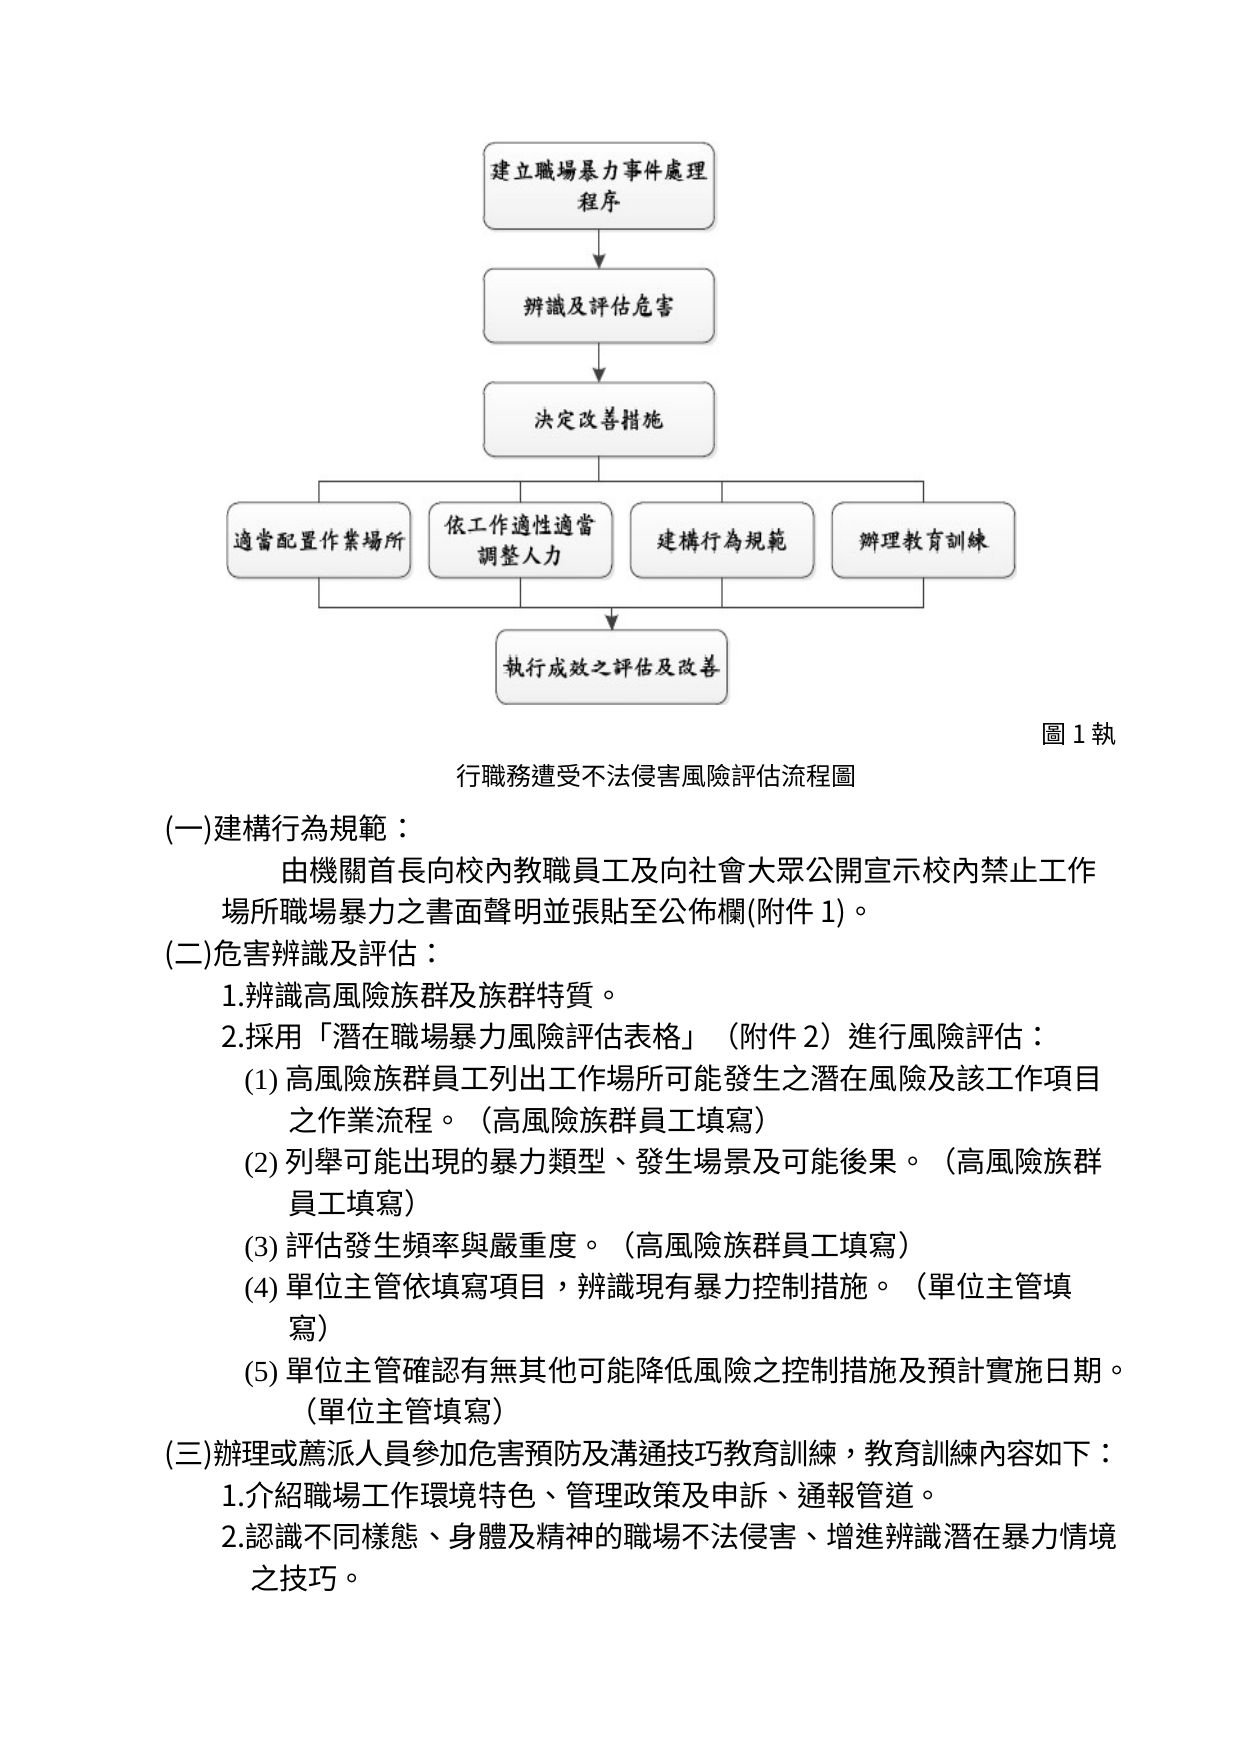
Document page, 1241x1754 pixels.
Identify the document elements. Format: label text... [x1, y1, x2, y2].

text (2) 列舉可能出現的暴力類型、發生場景及可能後果。（高風險族群員工填寫） [244, 1139, 1122, 1223]
text (3) 評估發生頻率與嚴重度。（高風險族群員工填寫） [244, 1223, 1122, 1264]
text (4) 單位主管依填寫項目，辨識現有暴力控制措施。（單位主管填寫） [244, 1264, 1122, 1348]
text (一)建構行為規範： [164, 806, 1122, 848]
text 1.辨識高風險族群及族群特質。 [221, 973, 1122, 1014]
text 2.認識不同樣態、身體及精神的職場不法侵害、增進辨識潛在暴力情境之技巧。 [221, 1514, 1122, 1598]
text (1) 高風險族群員工列出工作場所可能發生之潛在風險及該工作項目之作業流程。（高風險族群員工填寫） [244, 1056, 1122, 1139]
picture [226, 141, 1018, 708]
text 圖 1 執行職務遭受不法侵害風險評估流程圖 [189, 710, 1122, 793]
text (三)辦理或薦派人員參加危害預防及溝通技巧教育訓練，教育訓練內容如下： [164, 1431, 1122, 1473]
text 2.採用「潛在職場暴力風險評估表格」（附件2）進行風險評估： [221, 1014, 1122, 1056]
text 由機關首長向校內教職員工及向社會大眾公開宣示校內禁止工作場所職場暴力之書面聲明並張貼至公佈欄(附件1)。 [221, 848, 1122, 931]
text (二)危害辨識及評估： [164, 931, 1122, 973]
text 1.介紹職場工作環境特色、管理政策及申訴、通報管道。 [221, 1473, 1122, 1514]
text (5) 單位主管確認有無其他可能降低風險之控制措施及預計實施日期。（單位主管填寫） [244, 1348, 1122, 1431]
